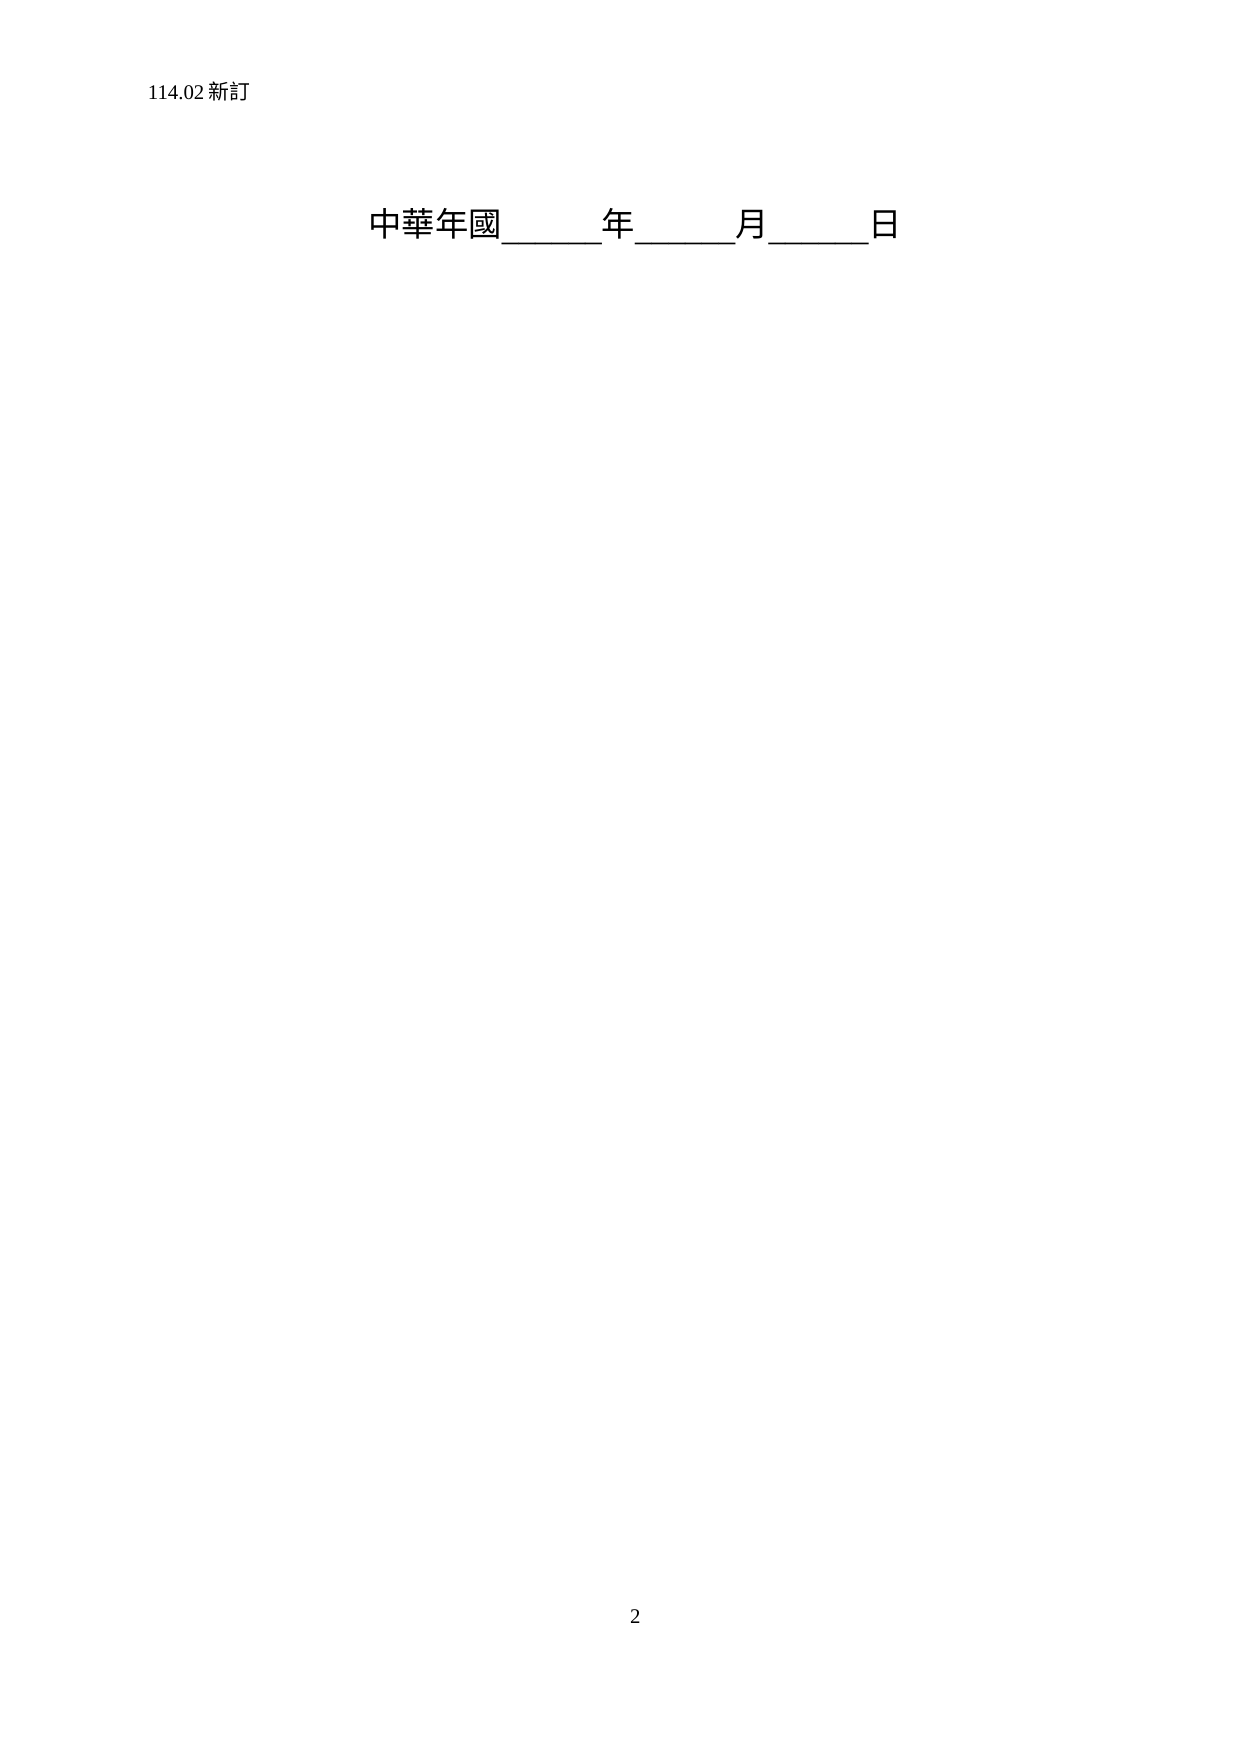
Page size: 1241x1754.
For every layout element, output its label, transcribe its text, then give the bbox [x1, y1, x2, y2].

text 中華年國______年______月______日 [148, 158, 1122, 283]
